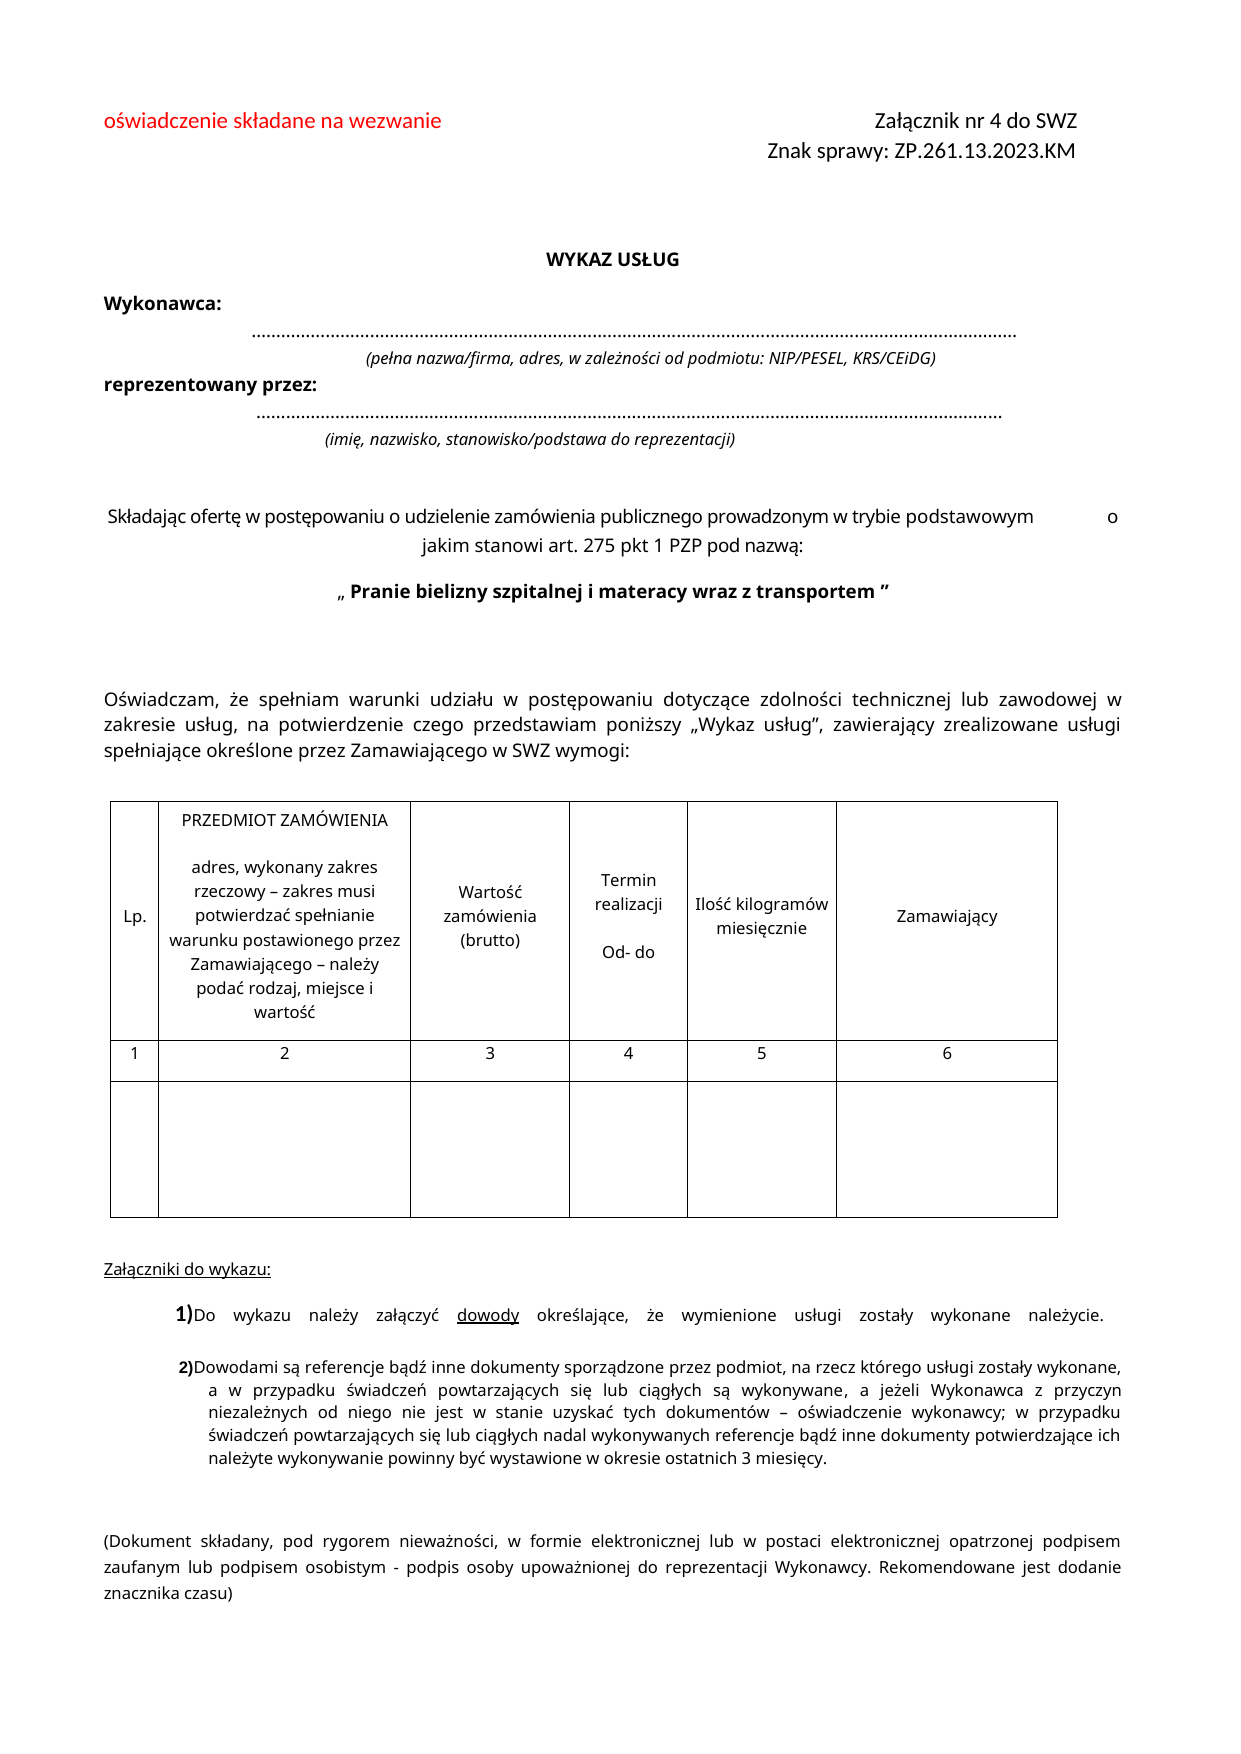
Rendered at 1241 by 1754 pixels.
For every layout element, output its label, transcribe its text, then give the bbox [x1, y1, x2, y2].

table_cell [688, 1082, 836, 1217]
table_cell [837, 1082, 1057, 1217]
table_cell 2 [159, 1041, 410, 1081]
text …………………………………………………………………………………………..………………………..……………… [177, 397, 1122, 424]
table_header Lp. [111, 802, 158, 1040]
text „ Pranie bielizny szpitalnej i materacy wraz z transportem ” [103, 579, 1122, 604]
table_cell [159, 1082, 410, 1217]
table_cell 3 [411, 1041, 569, 1081]
table_cell [111, 1082, 158, 1217]
text Składając ofertę w postępowaniu o udzielenie zamówienia publicznego prowadzonym w trybie podstawowym o jakim stanowi art. 275 pkt 1 PZP pod nazwą: [103, 503, 1122, 558]
list Dowodami są referencje bądź inne dokumenty sporządzone przez podmiot, na rzecz którego usługi zostały wykonane, a w przypadku świadczeń powtarzających się lub ciągłych są wykonywane, a jeżeli Wykonawca z przyczyn niezależnych od niego nie jest w stanie uzyskać tych dokumentów – oświadczenie wykonawcy; w przypadku świadczeń powtarzających się lub ciągłych nadal wykonywanych referencje bądź inne dokumenty potwierdzające ich należyte wykonywanie powinny być wystawione w okresie ostatnich 3 miesięcy. [156, 1356, 1122, 1469]
table_cell 5 [688, 1041, 836, 1081]
table_header Ilość kilogramów miesięcznie [688, 802, 836, 1040]
subtitle WYKAZ USŁUG [103, 246, 1122, 272]
text Załączniki do wykazu: [103, 1258, 1122, 1280]
text reprezentowany przez: [103, 369, 1122, 397]
text (imię, nazwisko, stanowisko/podstawa do reprezentacji) [251, 424, 1122, 451]
table_header Wartość zamówienia (brutto) [411, 802, 569, 1040]
table_cell [570, 1082, 687, 1217]
list Do wykazu należy załączyć dowody określające, że wymienione usługi zostały wykonane należycie. [156, 1299, 1122, 1349]
table_cell 4 [570, 1041, 687, 1081]
table_cell 1 [111, 1041, 158, 1081]
text (Dokument składany, pod rygorem nieważności, w formie elektronicznej lub w postaci elektronicznej opatrzonej podpisem zaufanym lub podpisem osobistym - podpis osoby upoważnionej do reprezentacji Wykonawcy. Rekomendowane jest dodanie znacznika czasu) [103, 1530, 1122, 1605]
table_cell 6 [837, 1041, 1057, 1081]
text ………………………………………………………………..……………………………………………………………………… [177, 315, 1122, 342]
table_header PRZEDMIOT ZAMÓWIENIA adres, wykonany zakres rzeczowy – zakres musi potwierdzać spełnianie warunku postawionego przez Zamawiającego – należy podać rodzaj, miejsce i wartość [159, 802, 410, 1040]
text Wykonawca: [103, 288, 1122, 315]
table_header Termin realizacji Od- do [570, 802, 687, 1040]
text oświadczenie składane na wezwanie Załącznik nr 4 do SWZ Znak sprawy: ZP.261.13.2023.KM [103, 106, 1122, 164]
text (pełna nazwa/firma, adres, w zależności od podmiotu: NIP/PESEL, KRS/CEiDG) [103, 342, 1122, 369]
table_cell [411, 1082, 569, 1217]
table_header Zamawiający [837, 802, 1057, 1040]
text Oświadczam, że spełniam warunki udziału w postępowaniu dotyczące zdolności technicznej lub zawodowej w zakresie usług, na potwierdzenie czego przedstawiam poniższy „Wykaz usług”, zawierający zrealizowane usługi spełniające określone przez Zamawiającego w SWZ wymogi: [103, 686, 1122, 763]
